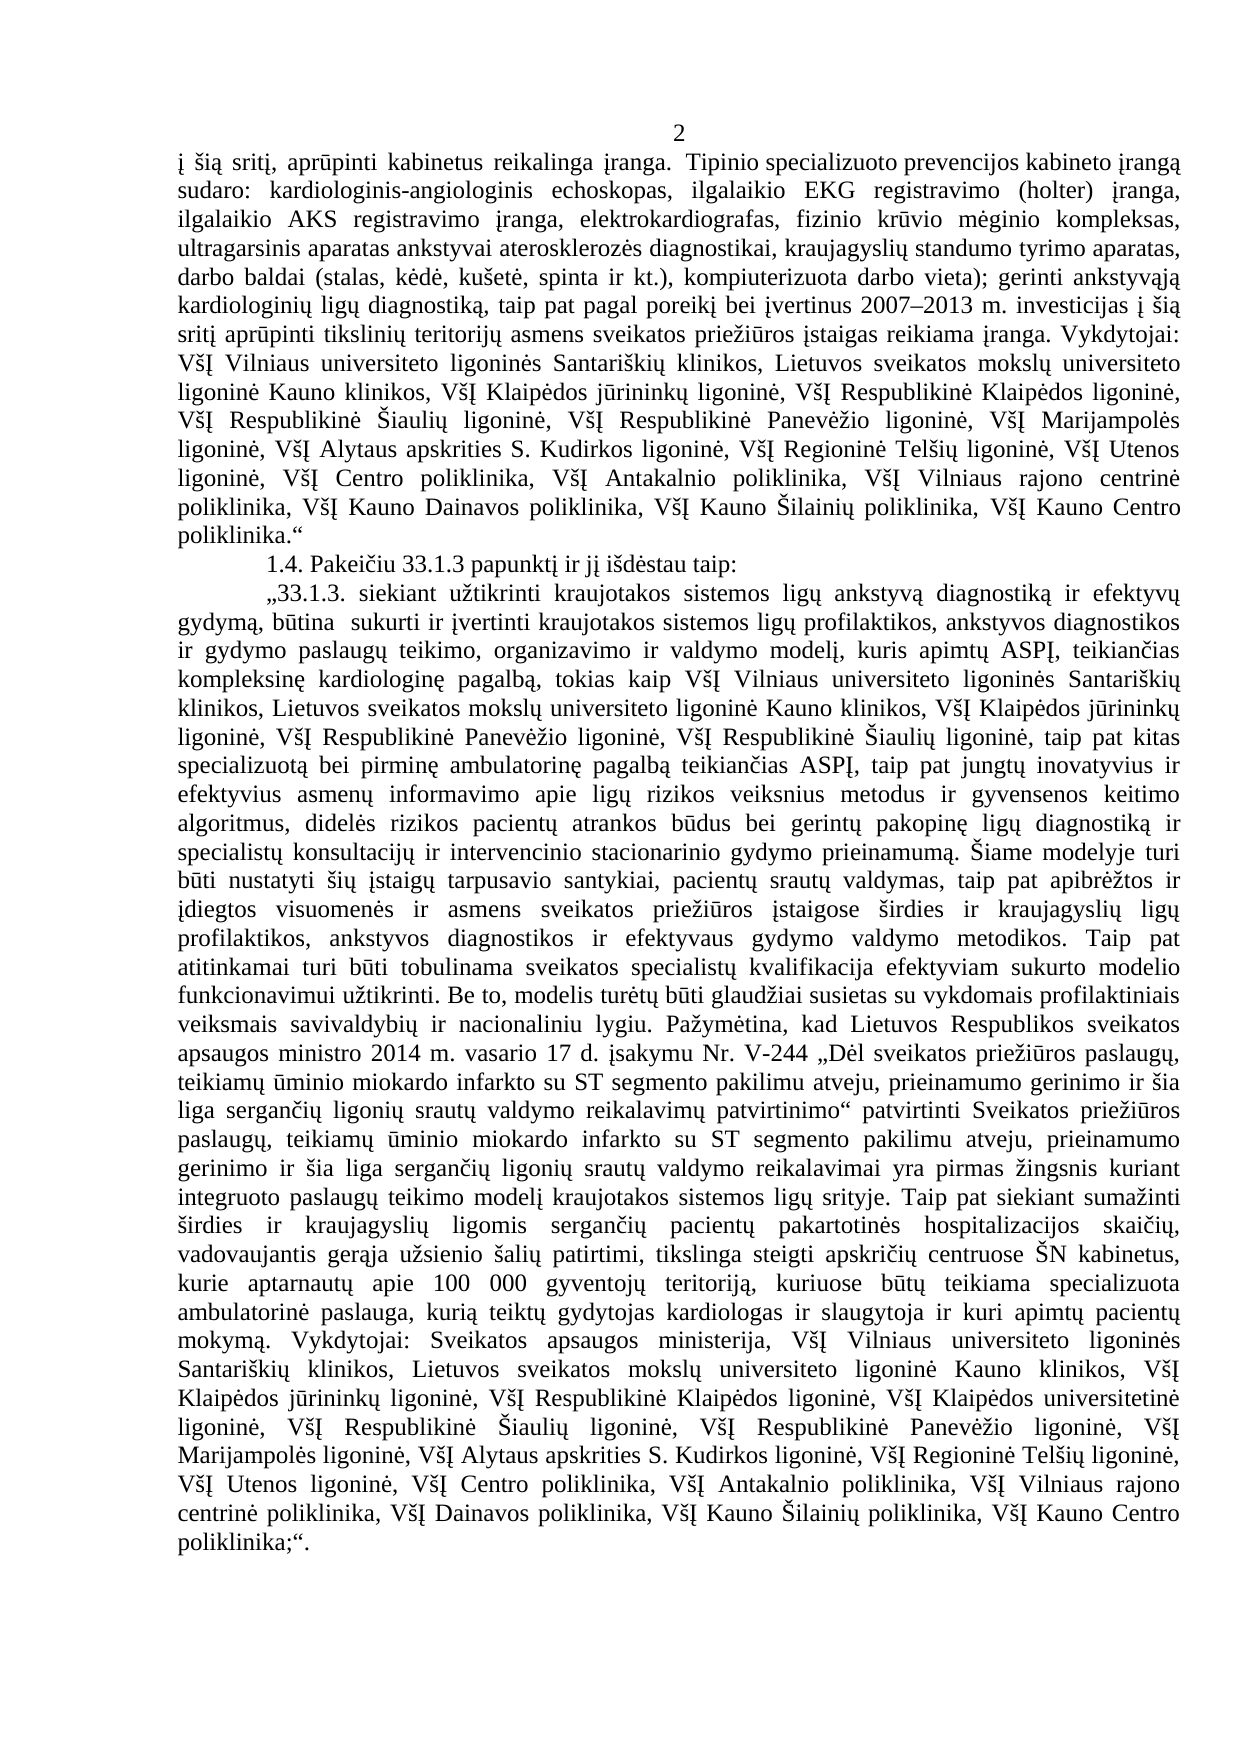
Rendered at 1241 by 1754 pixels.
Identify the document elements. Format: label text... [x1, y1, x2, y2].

text į šią sritį, aprūpinti kabinetus reikalinga įranga. Tipinio specializuoto prevencijos kabineto įrangą sudaro: kardiologinis-angiologinis echoskopas, ilgalaikio EKG registravimo (holter) įranga, ilgalaikio AKS registravimo įranga, elektrokardiografas, fizinio krūvio mėginio kompleksas, ultragarsinis aparatas ankstyvai aterosklerozės diagnostikai, kraujagyslių standumo tyrimo aparatas, darbo baldai (stalas, kėdė, kušetė, spinta ir kt.), kompiuterizuota darbo vieta); gerinti ankstyvąją kardiologinių ligų diagnostiką, taip pat pagal poreikį bei įvertinus 2007–2013 m. investicijas į šią sritį aprūpinti tikslinių teritorijų asmens sveikatos priežiūros įstaigas reikiama įranga. Vykdytojai: VšĮ Vilniaus universiteto ligoninės Santariškių klinikos, Lietuvos sveikatos mokslų universiteto ligoninė Kauno klinikos, VšĮ Klaipėdos jūrininkų ligoninė, VšĮ Respublikinė Klaipėdos ligoninė, VšĮ Respublikinė Šiaulių ligoninė, VšĮ Respublikinė Panevėžio ligoninė, VšĮ Marijampolės ligoninė, VšĮ Alytaus apskrities S. Kudirkos ligoninė, VšĮ Regioninė Telšių ligoninė, VšĮ Utenos ligoninė, VšĮ Centro poliklinika, VšĮ Antakalnio poliklinika, VšĮ Vilniaus rajono centrinė poliklinika, VšĮ Kauno Dainavos poliklinika, VšĮ Kauno Šilainių poliklinika, VšĮ Kauno Centro poliklinika.“ [177, 147, 1181, 549]
text 1.4. Pakeičiu 33.1.3 papunktį ir jį išdėstau taip: [177, 549, 1181, 578]
text „33.1.3. siekiant užtikrinti kraujotakos sistemos ligų ankstyvą diagnostiką ir efektyvų gydymą, būtina sukurti ir įvertinti kraujotakos sistemos ligų profilaktikos, ankstyvos diagnostikos ir gydymo paslaugų teikimo, organizavimo ir valdymo modelį, kuris apimtų ASPĮ, teikiančias kompleksinę kardiologinę pagalbą, tokias kaip VšĮ Vilniaus universiteto ligoninės Santariškių klinikos, Lietuvos sveikatos mokslų universiteto ligoninė Kauno klinikos, VšĮ Klaipėdos jūrininkų ligoninė, VšĮ Respublikinė Panevėžio ligoninė, VšĮ Respublikinė Šiaulių ligoninė, taip pat kitas specializuotą bei pirminę ambulatorinę pagalbą teikiančias ASPĮ, taip pat jungtų inovatyvius ir efektyvius asmenų informavimo apie ligų rizikos veiksnius metodus ir gyvensenos keitimo algoritmus, didelės rizikos pacientų atrankos būdus bei gerintų pakopinę ligų diagnostiką ir specialistų konsultacijų ir intervencinio stacionarinio gydymo prieinamumą. Šiame modelyje turi būti nustatyti šių įstaigų tarpusavio santykiai, pacientų srautų valdymas, taip pat apibrėžtos ir įdiegtos visuomenės ir asmens sveikatos priežiūros įstaigose širdies ir kraujagyslių ligų profilaktikos, ankstyvos diagnostikos ir efektyvaus gydymo valdymo metodikos. Taip pat atitinkamai turi būti tobulinama sveikatos specialistų kvalifikacija efektyviam sukurto modelio funkcionavimui užtikrinti. Be to, modelis turėtų būti glaudžiai susietas su vykdomais profilaktiniais veiksmais savivaldybių ir nacionaliniu lygiu. Pažymėtina, kad Lietuvos Respublikos sveikatos apsaugos ministro 2014 m. vasario 17 d. įsakymu Nr. V-244 „Dėl sveikatos priežiūros paslaugų, teikiamų ūminio miokardo infarkto su ST segmento pakilimu atveju, prieinamumo gerinimo ir šia liga sergančių ligonių srautų valdymo reikalavimų patvirtinimo“ patvirtinti Sveikatos priežiūros paslaugų, teikiamų ūminio miokardo infarkto su ST segmento pakilimu atveju, prieinamumo gerinimo ir šia liga sergančių ligonių srautų valdymo reikalavimai yra pirmas žingsnis kuriant integruoto paslaugų teikimo modelį kraujotakos sistemos ligų srityje. Taip pat siekiant sumažinti širdies ir kraujagyslių ligomis sergančių pacientų pakartotinės hospitalizacijos skaičių, vadovaujantis gerąja užsienio šalių patirtimi, tikslinga steigti apskričių centruose ŠN kabinetus, kurie aptarnautų apie 100 000 gyventojų teritoriją, kuriuose būtų teikiama specializuota ambulatorinė paslauga, kurią teiktų gydytojas kardiologas ir slaugytoja ir kuri apimtų pacientų mokymą. Vykdytojai: Sveikatos apsaugos ministerija, VšĮ Vilniaus universiteto ligoninės Santariškių klinikos, Lietuvos sveikatos mokslų universiteto ligoninė Kauno klinikos, VšĮ Klaipėdos jūrininkų ligoninė, VšĮ Respublikinė Klaipėdos ligoninė, VšĮ Klaipėdos universitetinė ligoninė, VšĮ Respublikinė Šiaulių ligoninė, VšĮ Respublikinė Panevėžio ligoninė, VšĮ Marijampolės ligoninė, VšĮ Alytaus apskrities S. Kudirkos ligoninė, VšĮ Regioninė Telšių ligoninė, VšĮ Utenos ligoninė, VšĮ Centro poliklinika, VšĮ Antakalnio poliklinika, VšĮ Vilniaus rajono centrinė poliklinika, VšĮ Dainavos poliklinika, VšĮ Kauno Šilainių poliklinika, VšĮ Kauno Centro poliklinika;“. [177, 578, 1181, 1556]
